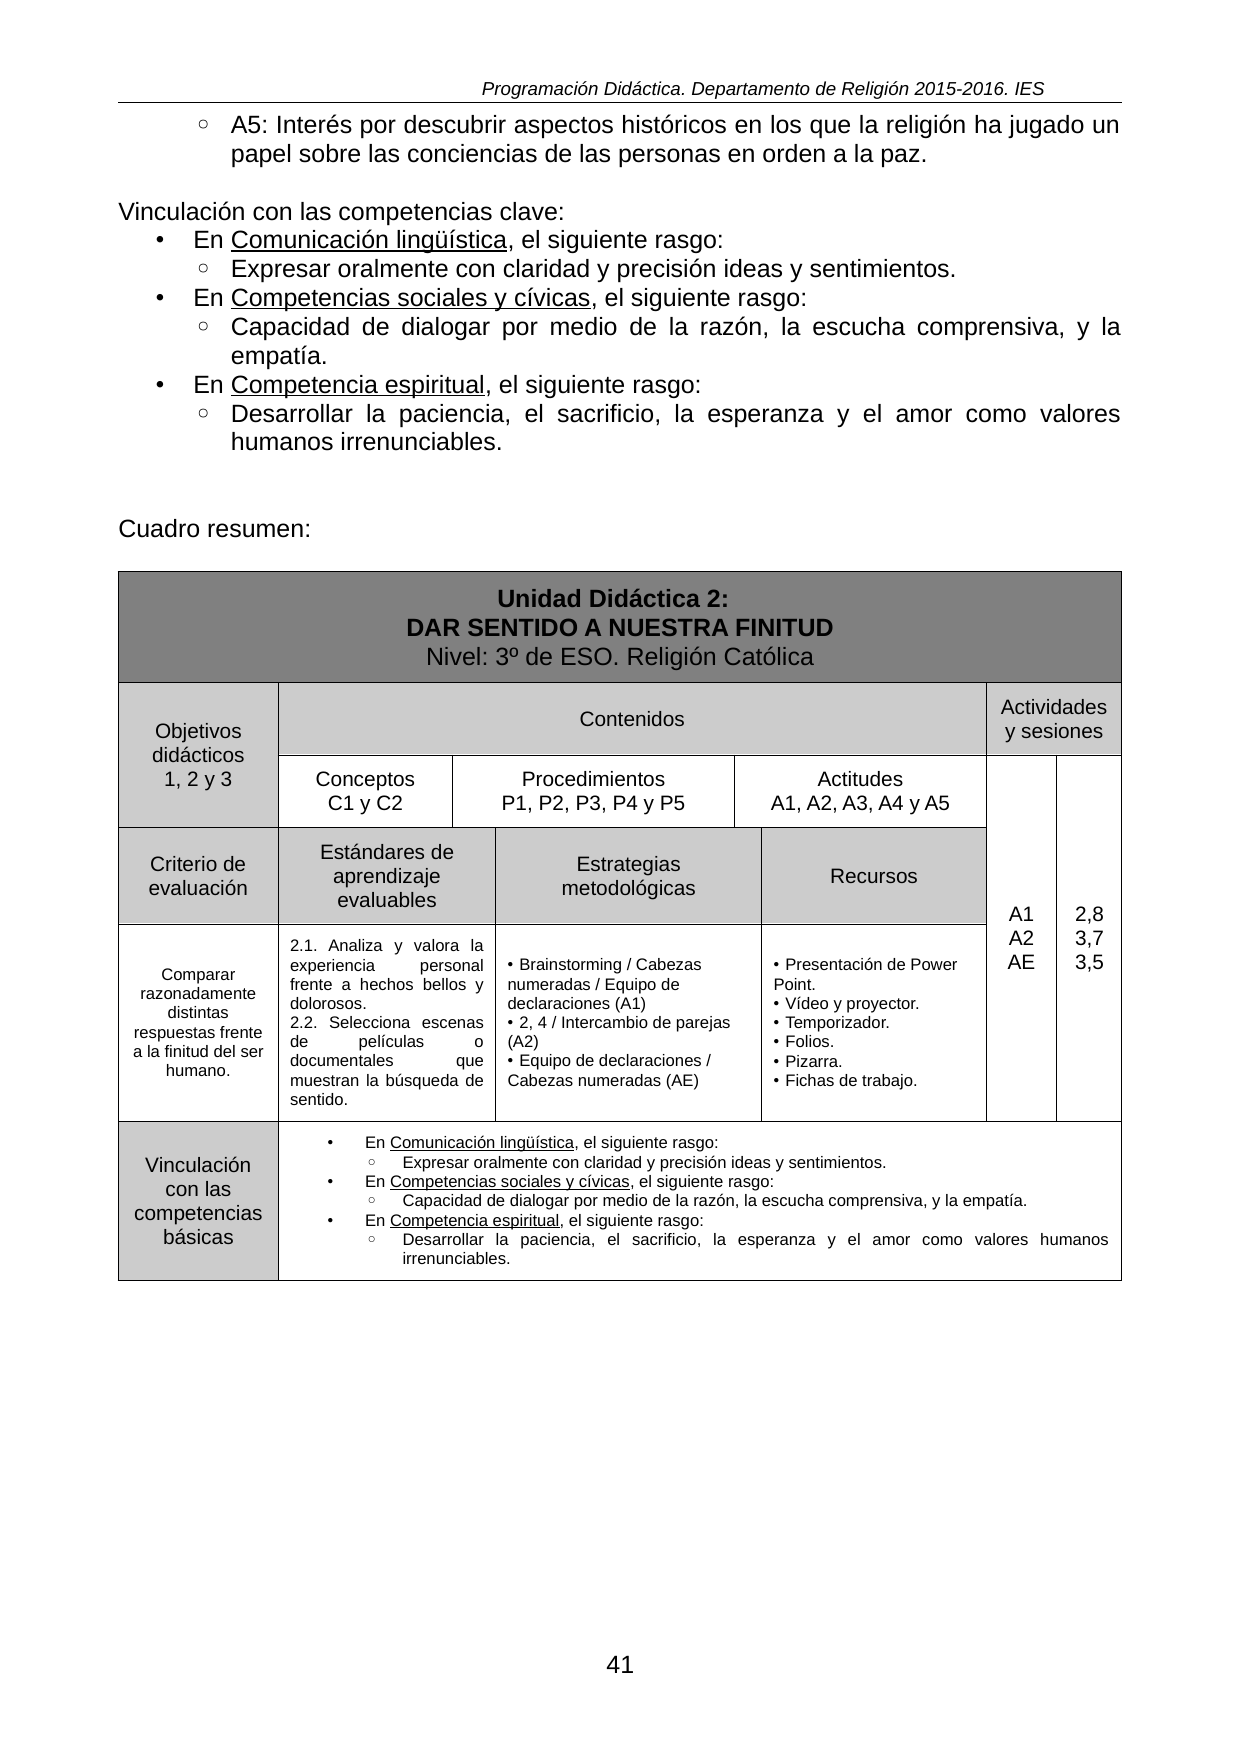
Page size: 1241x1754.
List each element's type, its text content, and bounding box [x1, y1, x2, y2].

list En Competencia espiritual, el siguiente rasgo: [156, 370, 1122, 398]
table_cell Brainstorming / Cabezas numeradas / Equipo de declaraciones (A1) 2, 4 / Intercambio de parejas (A2) Equipo de declaraciones / Cabezas numeradas (AE) [496, 925, 761, 1121]
table_cell Contenidos [279, 683, 986, 754]
list A5: Interés por descubrir aspectos históricos en los que la religión ha jugado un papel sobre las conciencias de las personas en orden a la paz. [193, 110, 1122, 168]
table_cell A1 A2 AE [987, 756, 1056, 1121]
table_cell Procedimientos P1, P2, P3, P4 y P5 [453, 756, 734, 827]
table_cell Actividades y sesiones [987, 683, 1121, 754]
table_header Unidad Didáctica 2: DAR SENTIDO A NUESTRA FINITUD Nivel: 3º de ESO. Religión Católica [119, 572, 1121, 682]
table_cell 2,8 3,7 3,5 [1057, 756, 1121, 1121]
table_cell Objetivos didácticos 1, 2 y 3 [119, 683, 278, 827]
table_cell Estándares de aprendizaje evaluables [279, 828, 495, 923]
text Vinculación con las competencias clave: [118, 197, 1122, 226]
table_cell Vinculación con las competencias básicas [119, 1122, 278, 1280]
table_cell 2.1. Analiza y valora la experiencia personal frente a hechos bellos y dolorosos. 2.2. Selecciona escenas de películas o documentales que muestran la búsqueda de sentido. [279, 925, 495, 1121]
list Capacidad de dialogar por medio de la razón, la escucha comprensiva, y la empatía. [193, 312, 1122, 370]
table_cell Estrategias metodológicas [496, 828, 761, 923]
list Expresar oralmente con claridad y precisión ideas y sentimientos. [193, 254, 1122, 283]
list Desarrollar la paciencia, el sacrificio, la esperanza y el amor como valores humanos irrenunciables. [193, 398, 1122, 456]
table_cell Criterio de evaluación [119, 828, 278, 923]
list En Comunicación lingüística, el siguiente rasgo: [156, 226, 1122, 254]
list En Competencias sociales y cívicas, el siguiente rasgo: [156, 283, 1122, 312]
table_cell En Comunicación lingüística, el siguiente rasgo: Expresar oralmente con claridad y precisión ideas y sentimientos. En Competencias sociales y cívicas, el siguiente rasgo: Capacidad de dialogar por medio de la razón, la escucha comprensiva, y la empatía. En Competencia espiritual, el siguiente rasgo: Desarrollar la paciencia, el sacrificio, la esperanza y el amor como valores humanos irrenunciables. [279, 1122, 1121, 1280]
table_cell Conceptos C1 y C2 [279, 756, 452, 827]
table_cell Comparar razonadamente distintas respuestas frente a la finitud del ser humano. [119, 925, 278, 1121]
text Cuadro resumen: [118, 514, 1122, 542]
table_cell Recursos [762, 828, 986, 923]
table_cell Presentación de Power Point. Vídeo y proyector. Temporizador. Folios. Pizarra. Fichas de trabajo. [762, 925, 986, 1121]
table_cell Actitudes A1, A2, A3, A4 y A5 [735, 756, 986, 827]
